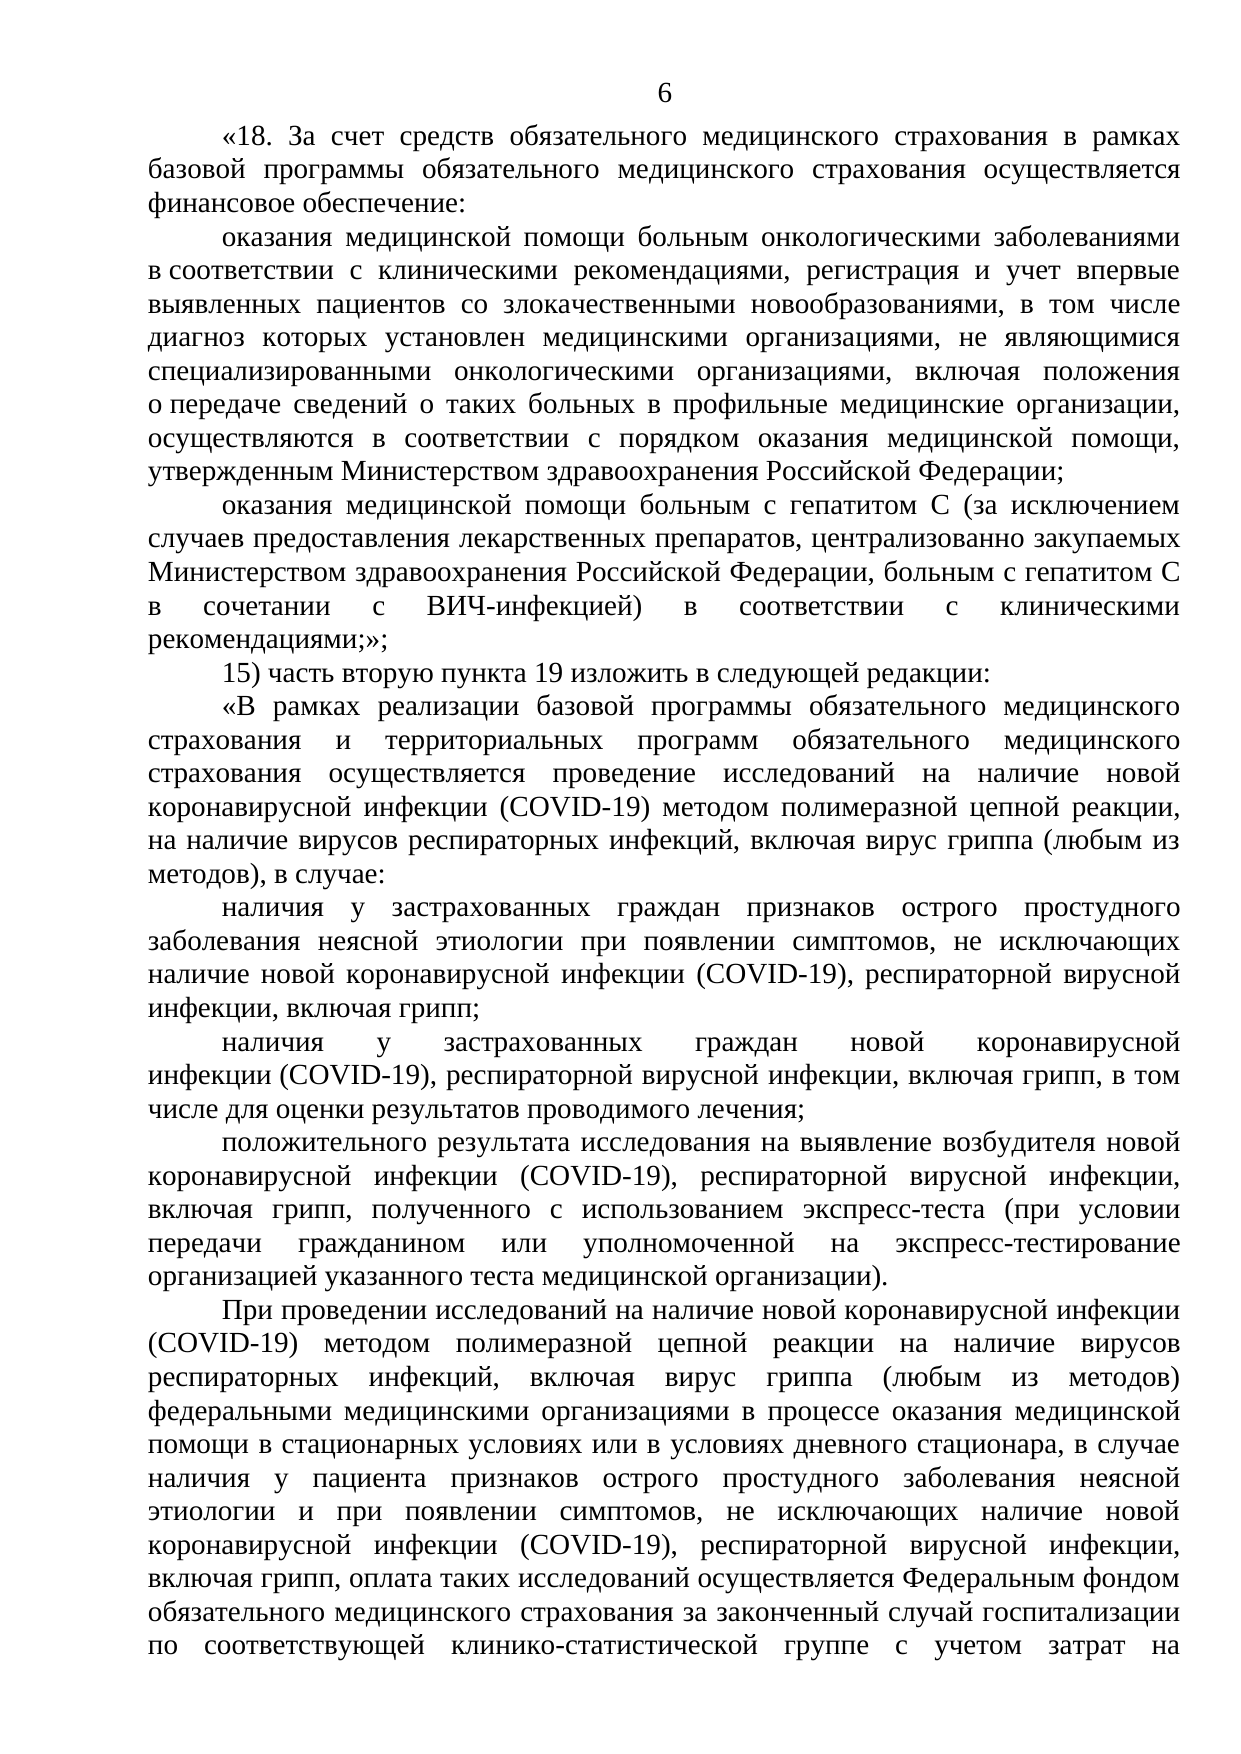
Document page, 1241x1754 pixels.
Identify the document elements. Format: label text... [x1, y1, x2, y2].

text При проведении исследований на наличие новой коронавирусной инфекции (COVID-19) методом полимеразной цепной реакции на наличие вирусов респираторных инфекций, включая вирус гриппа (любым из методов) федеральными медицинскими организациями в процессе оказания медицинской помощи в стационарных условиях или в условиях дневного стационара, в случае наличия у пациента признаков острого простудного заболевания неясной этиологии и при появлении симптомов, не исключающих наличие новой коронавирусной инфекции (COVID-19), респираторной вирусной инфекции, включая грипп, оплата таких исследований осуществляется Федеральным фондом обязательного медицинского страхования за законченный случай госпитализации по соответствующей клинико-статистической группе с учетом затрат на [148, 1292, 1181, 1661]
text 15) часть вторую пункта 19 изложить в следующей редакции: [148, 655, 1181, 688]
text наличия у застрахованных граждан признаков острого простудного заболевания неясной этиологии при появлении симптомов, не исключающих наличие новой коронавирусной инфекции (COVID-19), респираторной вирусной инфекции, включая грипп; [148, 889, 1181, 1024]
text оказания медицинской помощи больным онкологическими заболеваниями в соответствии с клиническими рекомендациями, регистрация и учет впервые выявленных пациентов со злокачественными новообразованиями, в том числе диагноз которых установлен медицинскими организациями, не являющимися специализированными онкологическими организациями, включая положения о передаче сведений о таких больных в профильные медицинские организации, осуществляются в соответствии с порядком оказания медицинской помощи, утвержденным Министерством здравоохранения Российской Федерации; [148, 219, 1181, 487]
text положительного результата исследования на выявление возбудителя новой коронавирусной инфекции (COVID-19), респираторной вирусной инфекции, включая грипп, полученного с использованием экспресс-теста (при условии передачи гражданином или уполномоченной на экспресс-тестирование организацией указанного теста медицинской организации). [148, 1124, 1181, 1292]
text «В рамках реализации базовой программы обязательного медицинского страхования и территориальных программ обязательного медицинского страхования осуществляется проведение исследований на наличие новой коронавирусной инфекции (COVID-19) методом полимеразной цепной реакции, на наличие вирусов респираторных инфекций, включая вирус гриппа (любым из методов), в случае: [148, 688, 1181, 889]
text оказания медицинской помощи больным с гепатитом C (за исключением случаев предоставления лекарственных препаратов, централизованно закупаемых Министерством здравоохранения Российской Федерации, больным с гепатитом C в сочетании с ВИЧ-инфекцией) в соответствии с клиническими рекомендациями;»; [148, 487, 1181, 655]
text наличия у застрахованных граждан новой коронавирусной инфекции (COVID-19), респираторной вирусной инфекции, включая грипп, в том числе для оценки результатов проводимого лечения; [148, 1024, 1181, 1124]
text «18. За счет средств обязательного медицинского страхования в рамках базовой программы обязательного медицинского страхования осуществляется финансовое обеспечение: [148, 118, 1181, 219]
